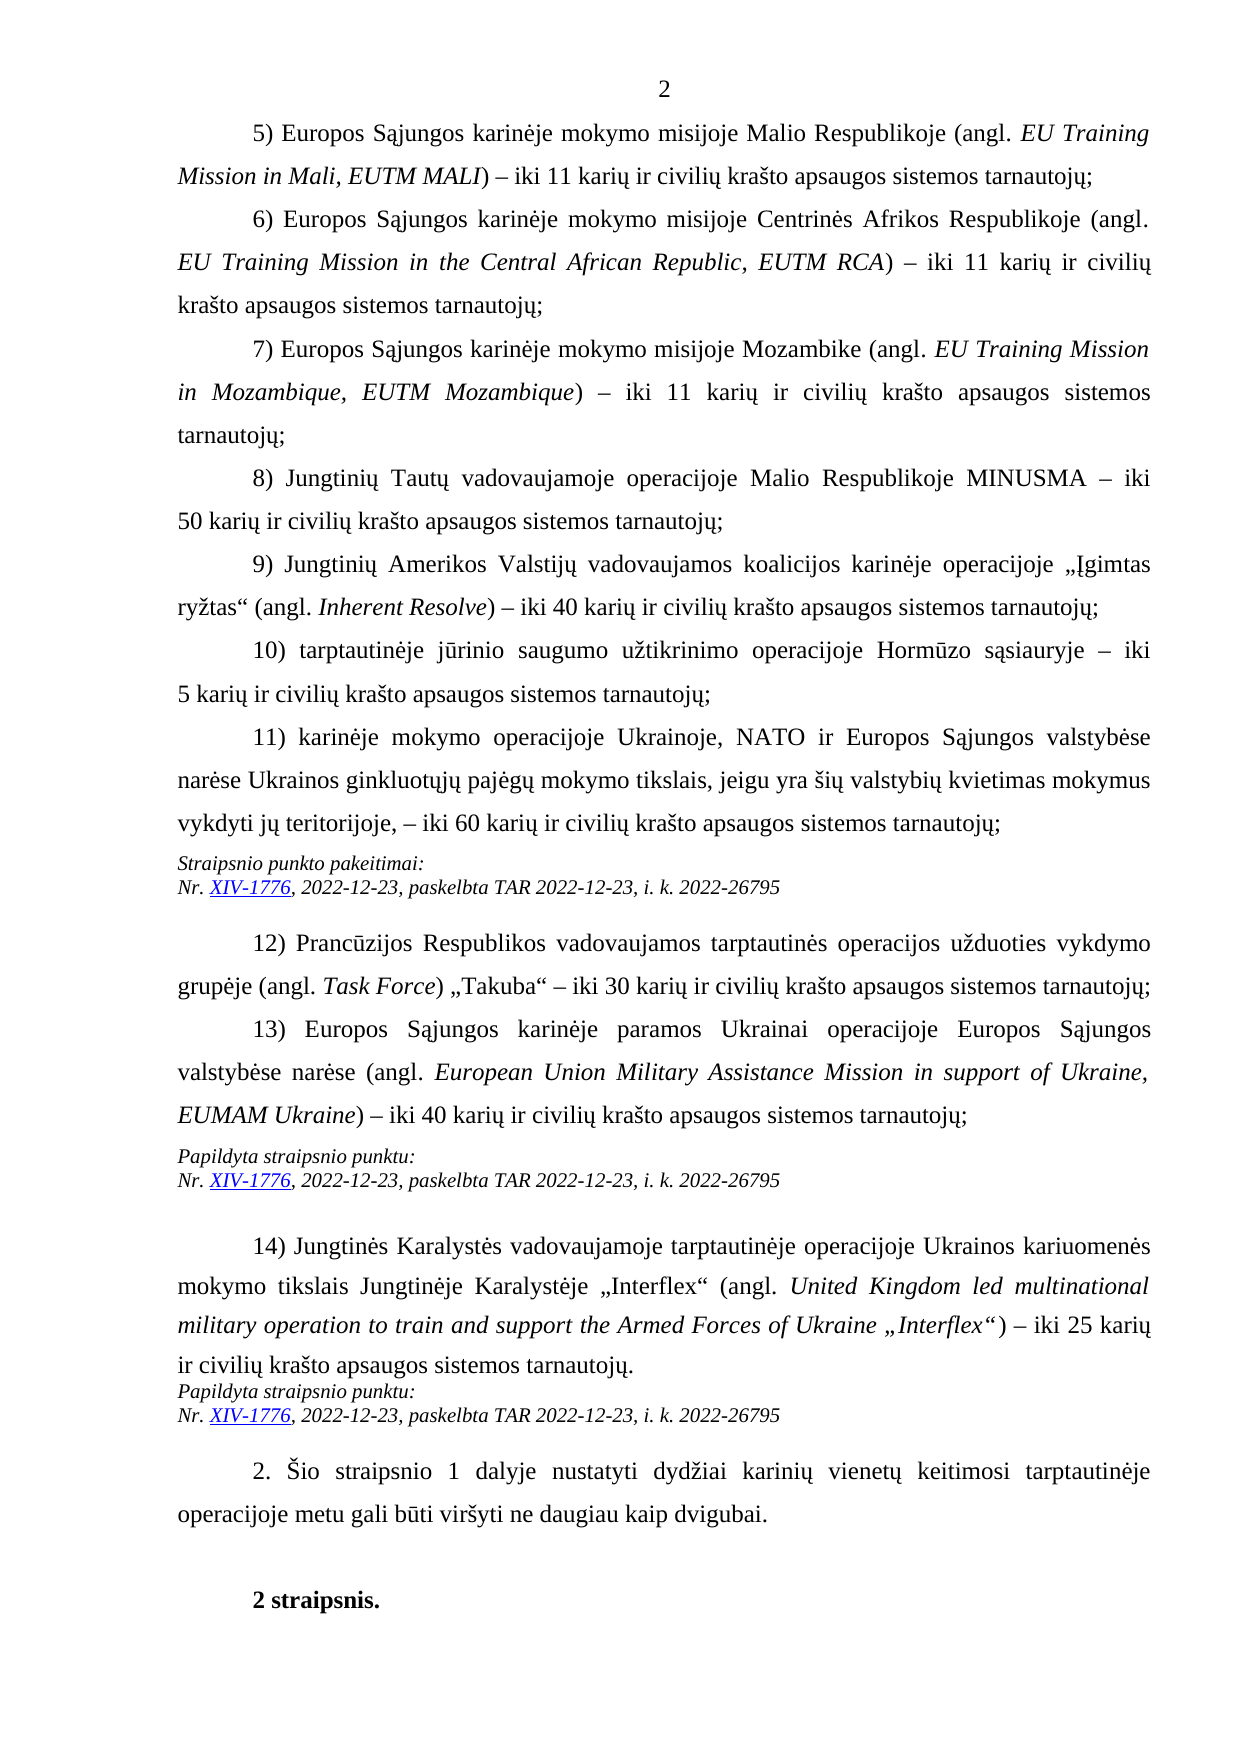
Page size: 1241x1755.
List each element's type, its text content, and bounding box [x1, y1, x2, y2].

text 8) Jungtinių Tautų vadovaujamoje operacijoje Malio Respublikoje MINUSMA – iki 50 karių ir civilių krašto apsaugos sistemos tarnautojų; [177, 463, 1152, 535]
text 2. Šio straipsnio 1 dalyje nustatyti dydžiai karinių vienetų keitimosi tarptautinėje operacijoje metu gali būti viršyti ne daugiau kaip dvigubai. [177, 1456, 1152, 1528]
text 12) Prancūzijos Respublikos vadovaujamos tarptautinės operacijos užduoties vykdymo grupėje (angl. Task Force) „Takuba“ – iki 30 karių ir civilių krašto apsaugos sistemos tarnautojų; [177, 928, 1152, 1000]
text 11) karinėje mokymo operacijoje Ukrainoje, NATO ir Europos Sąjungos valstybėse narėse Ukrainos ginkluotųjų pajėgų mokymo tikslais, jeigu yra šių valstybių kvietimas mokymus vykdyti jų teritorijoje, – iki 60 karių ir civilių krašto apsaugos sistemos tarnautojų; [177, 722, 1152, 837]
text Nr. XIV-1776, 2022-12-23, paskelbta TAR 2022-12-23, i. k. 2022-26795 [177, 1168, 1152, 1192]
text 9) Jungtinių Amerikos Valstijų vadovaujamos koalicijos karinėje operacijoje „Įgimtas ryžtas“ (angl. Inherent Resolve) – iki 40 karių ir civilių krašto apsaugos sistemos tarnautojų; [177, 549, 1152, 621]
text Straipsnio punkto pakeitimai: [177, 851, 1152, 875]
text Nr. XIV-1776, 2022-12-23, paskelbta TAR 2022-12-23, i. k. 2022-26795 [177, 1403, 1152, 1427]
text 7) Europos Sąjungos karinėje mokymo misijoje Mozambike (angl. EU Training Mission in Mozambique, EUTM Mozambique) – iki 11 karių ir civilių krašto apsaugos sistemos tarnautojų; [177, 334, 1152, 449]
text 10) tarptautinėje jūrinio saugumo užtikrinimo operacijoje Hormūzo sąsiauryje – iki 5 karių ir civilių krašto apsaugos sistemos tarnautojų; [177, 636, 1152, 707]
text 14) Jungtinės Karalystės vadovaujamoje tarptautinėje operacijoje Ukrainos kariuomenės mokymo tikslais Jungtinėje Karalystėje „Interflex“ (angl. United Kingdom led multinational military operation to train and support the Armed Forces of Ukraine „Interflex“) – iki 25 karių ir civilių krašto apsaugos sistemos tarnautojų. [177, 1221, 1152, 1379]
text Papildyta straipsnio punktu: [177, 1379, 1152, 1403]
text 2 straipsnis. [177, 1585, 1152, 1614]
text 6) Europos Sąjungos karinėje mokymo misijoje Centrinės Afrikos Respublikoje (angl. EU Training Mission in the Central African Republic, EUTM RCA) – iki 11 karių ir civilių krašto apsaugos sistemos tarnautojų; [177, 204, 1152, 319]
text Papildyta straipsnio punktu: [177, 1144, 1152, 1168]
text 13) Europos Sąjungos karinėje paramos Ukrainai operacijoje Europos Sąjungos valstybėse narėse (angl. European Union Military Assistance Mission in support of Ukraine, EUMAM Ukraine) – iki 40 karių ir civilių krašto apsaugos sistemos tarnautojų; [177, 1014, 1152, 1129]
text 5) Europos Sąjungos karinėje mokymo misijoje Malio Respublikoje (angl. EU Training Mission in Mali, EUTM MALI) – iki 11 karių ir civilių krašto apsaugos sistemos tarnautojų; [177, 118, 1152, 190]
text Nr. XIV-1776, 2022-12-23, paskelbta TAR 2022-12-23, i. k. 2022-26795 [177, 875, 1152, 899]
